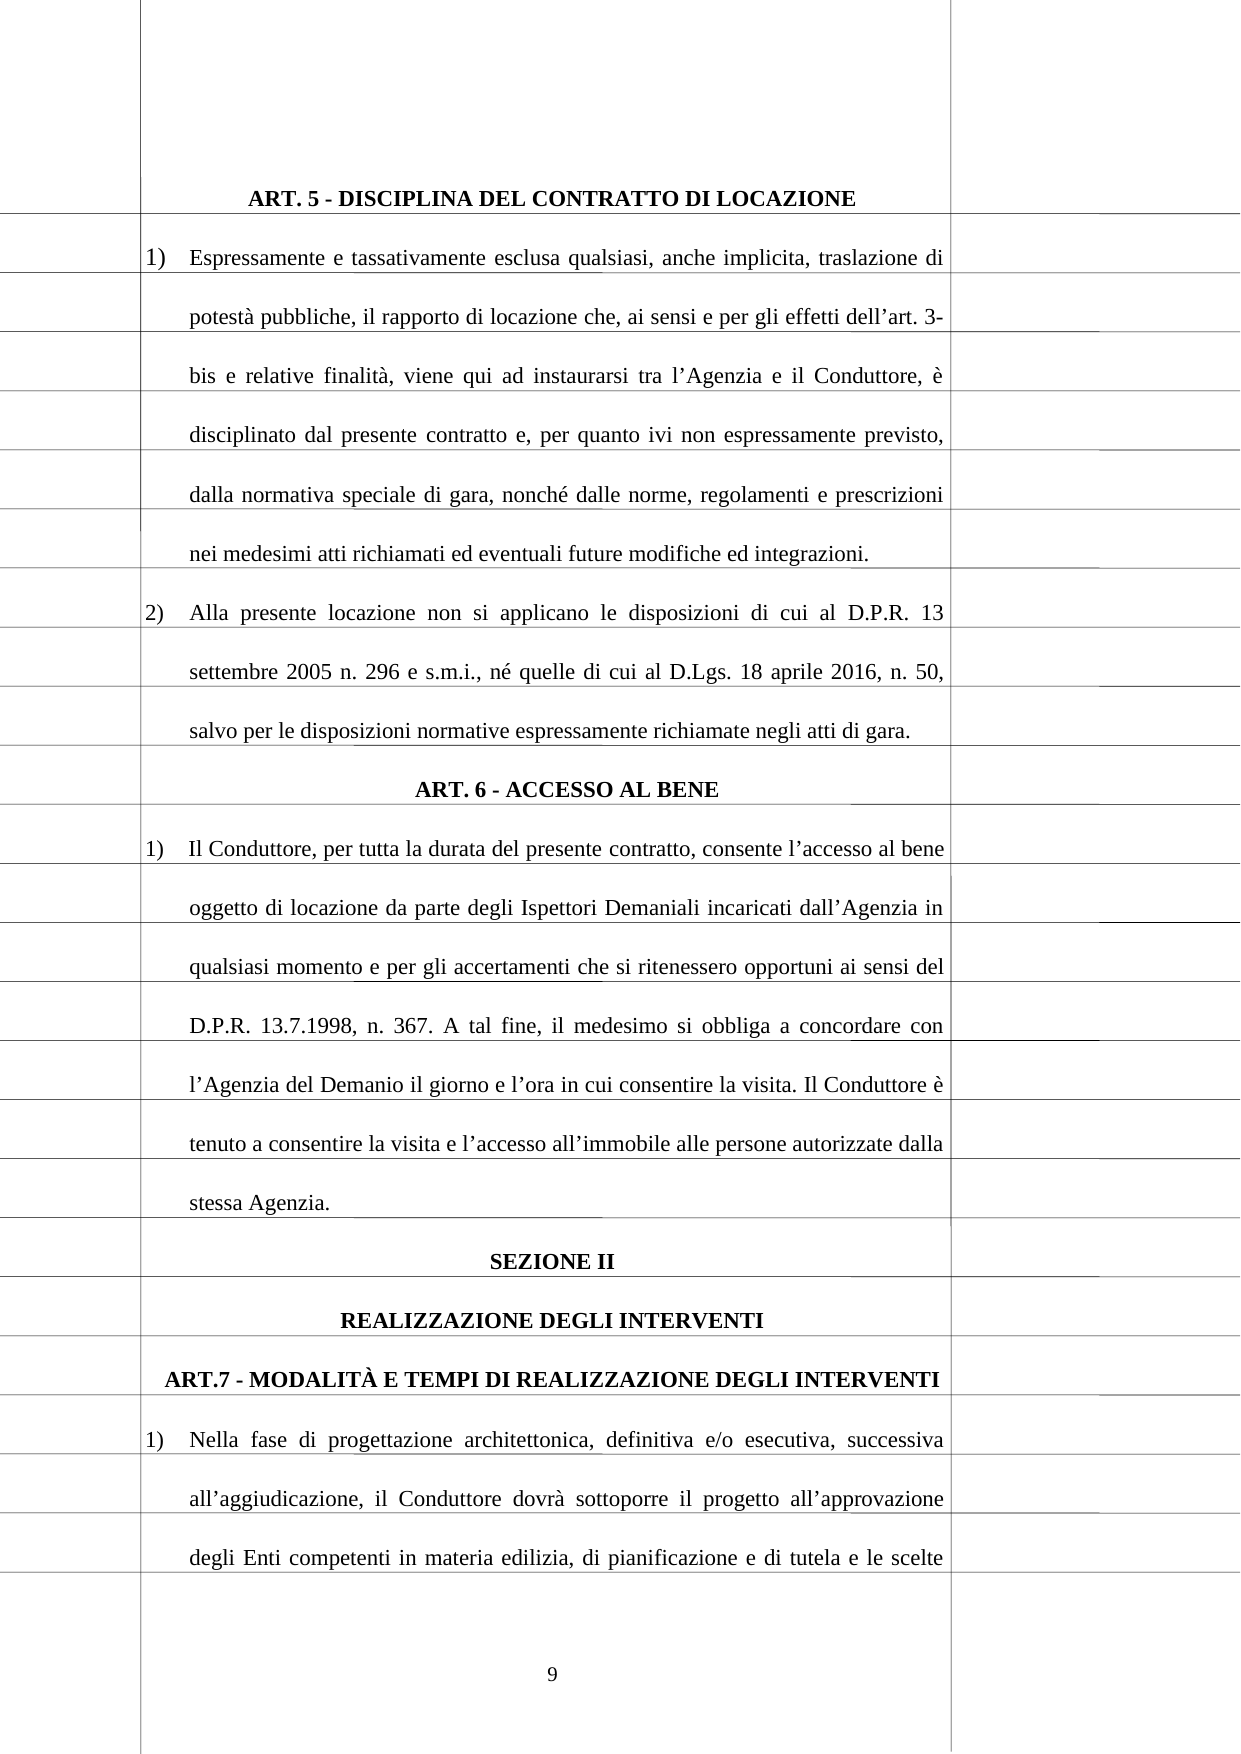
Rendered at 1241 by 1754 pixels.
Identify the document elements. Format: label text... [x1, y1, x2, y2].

text D.P.R. 13.7.1998, n. 367. A tal fine, il medesimo si obbliga a concordare con [145, 982, 945, 1040]
list dalla normativa speciale di gara, nonché dalle norme, regolamenti e prescrizioni [145, 451, 945, 508]
text [189, 805, 945, 809]
text l’Agenzia del Demanio il giorno e l’ora in cui consentire la visita. Il Conduttore è [145, 1041, 945, 1099]
list salvo per le disposizioni normative espressamente richiamate negli atti di gara. [145, 687, 945, 745]
list nei medesimi atti richiamati ed eventuali future modifiche ed integrazioni. [145, 510, 945, 567]
text [159, 1277, 945, 1282]
text Sezione II [159, 1223, 945, 1276]
list all’aggiudicazione, il Conduttore dovrà sottoporre il progetto all’approvazione [145, 1455, 945, 1512]
text tenuto a consentire la visita e l’accesso all’immobile alle persone autorizzate dalla [145, 1100, 945, 1158]
list potestà pubbliche, il rapporto di locazione che, ai sensi e per gli effetti dell’art. 3- [145, 273, 945, 331]
list degli Enti competenti in materia edilizia, di pianificazione e di tutela e le scelte [145, 1514, 945, 1571]
list Nella fase di progettazione architettonica, definitiva e/o esecutiva, successiva [145, 1400, 945, 1453]
text oggetto di locazione da parte degli Ispettori Demaniali incaricati dall’Agenzia in [145, 864, 945, 922]
list disciplinato dal presente contratto e, per quanto ivi non espressamente previsto, [145, 392, 945, 449]
text Realizzazione degli interventi [159, 1282, 945, 1335]
text [159, 1337, 945, 1341]
list Alla presente locazione non si applicano le disposizioni di cui al D.P.R. 13 [145, 573, 945, 626]
text stessa Agenzia. [145, 1159, 945, 1217]
list Espressamente e tassativamente esclusa qualsiasi, anche implicita, traslazione di [145, 218, 945, 272]
text Art.7 - Modalità e tempi di realizzazione degli interventi [159, 1341, 945, 1394]
text ART. 6 - ACCESSO AL BENE [189, 750, 945, 803]
list settembre 2005 n. 296 e s.m.i., né quelle di cui al D.Lgs. 18 aprile 2016, n. 50, [145, 628, 945, 685]
text Art. 5 - Disciplina del contratto di locazione [159, 159, 945, 213]
list bis e relative finalità, viene qui ad instaurarsi tra l’Agenzia e il Conduttore, è [145, 332, 945, 390]
text [159, 214, 945, 218]
text [159, 1396, 945, 1400]
text 1) Il Conduttore, per tutta la durata del presente contratto, consente l’accesso al bene [145, 809, 945, 863]
text qualsiasi momento e per gli accertamenti che si ritenessero opportuni ai sensi del [145, 923, 945, 981]
